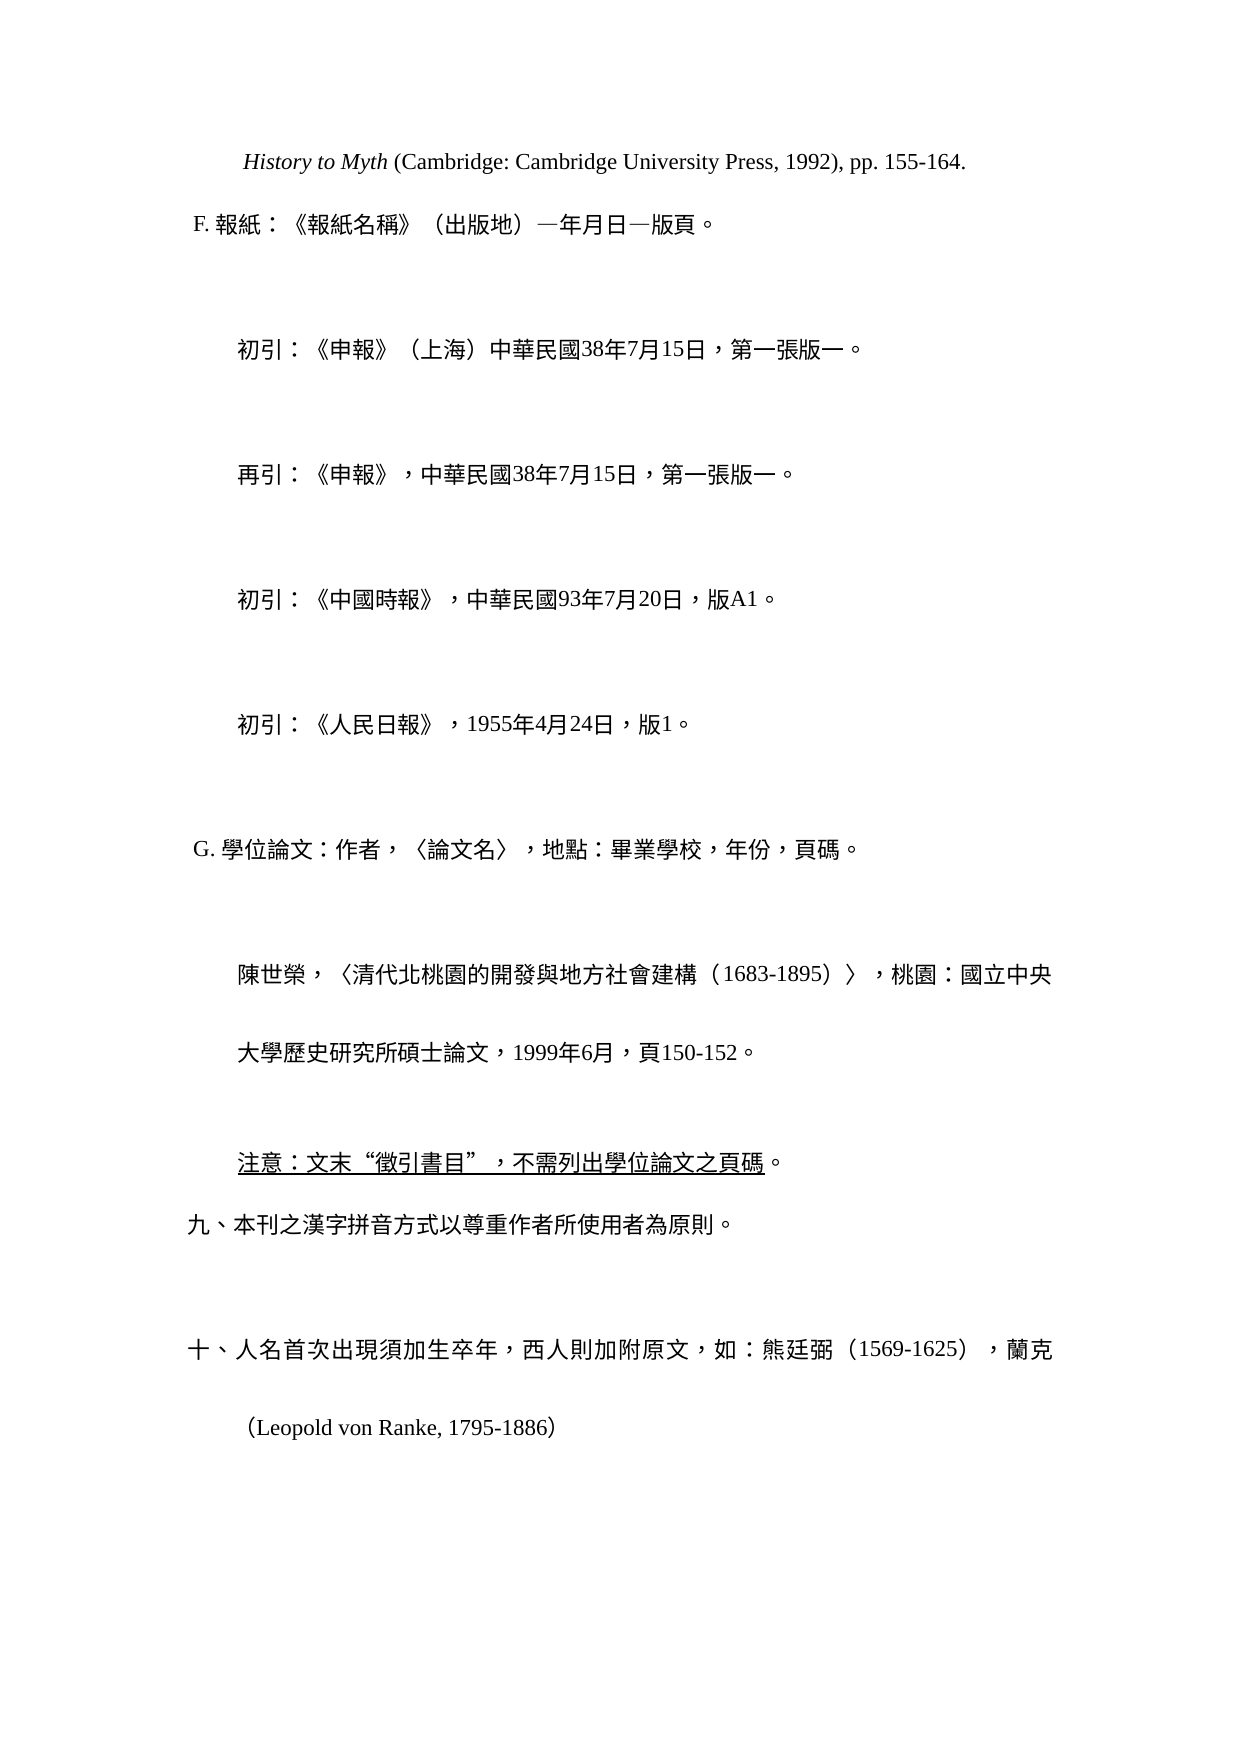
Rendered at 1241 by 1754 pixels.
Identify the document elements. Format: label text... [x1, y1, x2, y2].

text 注意：文末“徵引書目”，不需列出學位論文之頁碼。 [237, 1119, 1053, 1182]
text History to Myth (Cambridge: Cambridge University Press, 1992), pp. 155-164. [237, 119, 1053, 182]
text 初引：《人民日報》，1955年4月24日，版1。 [187, 682, 1053, 744]
text F. 報紙：《報紙名稱》（出版地）―年月日―版頁。 [187, 182, 1053, 244]
text 初引：《申報》（上海）中華民國38年7月15日，第一張版一。 [187, 307, 1053, 369]
text 再引：《申報》，中華民國38年7月15日，第一張版一。 [187, 432, 1053, 494]
text G. 學位論文：作者，〈論文名〉，地點：畢業學校，年份，頁碼。 [187, 807, 1053, 869]
text 初引：《中國時報》，中華民國93年7月20日，版A1。 [187, 557, 1053, 619]
text 九、本刊之漢字拼音方式以尊重作者所使用者為原則。 [187, 1182, 1053, 1244]
text 陳世榮，〈清代北桃園的開發與地方社會建構（1683-1895）〉，桃園：國立中央大學歷史研究所碩士論文，1999年6月，頁150-152。 [237, 932, 1053, 1073]
text 十、人名首次出現須加生卒年，西人則加附原文，如：熊廷弼（1569-1625），蘭克（Leopold von Ranke, 1795-1886） [187, 1307, 1053, 1448]
